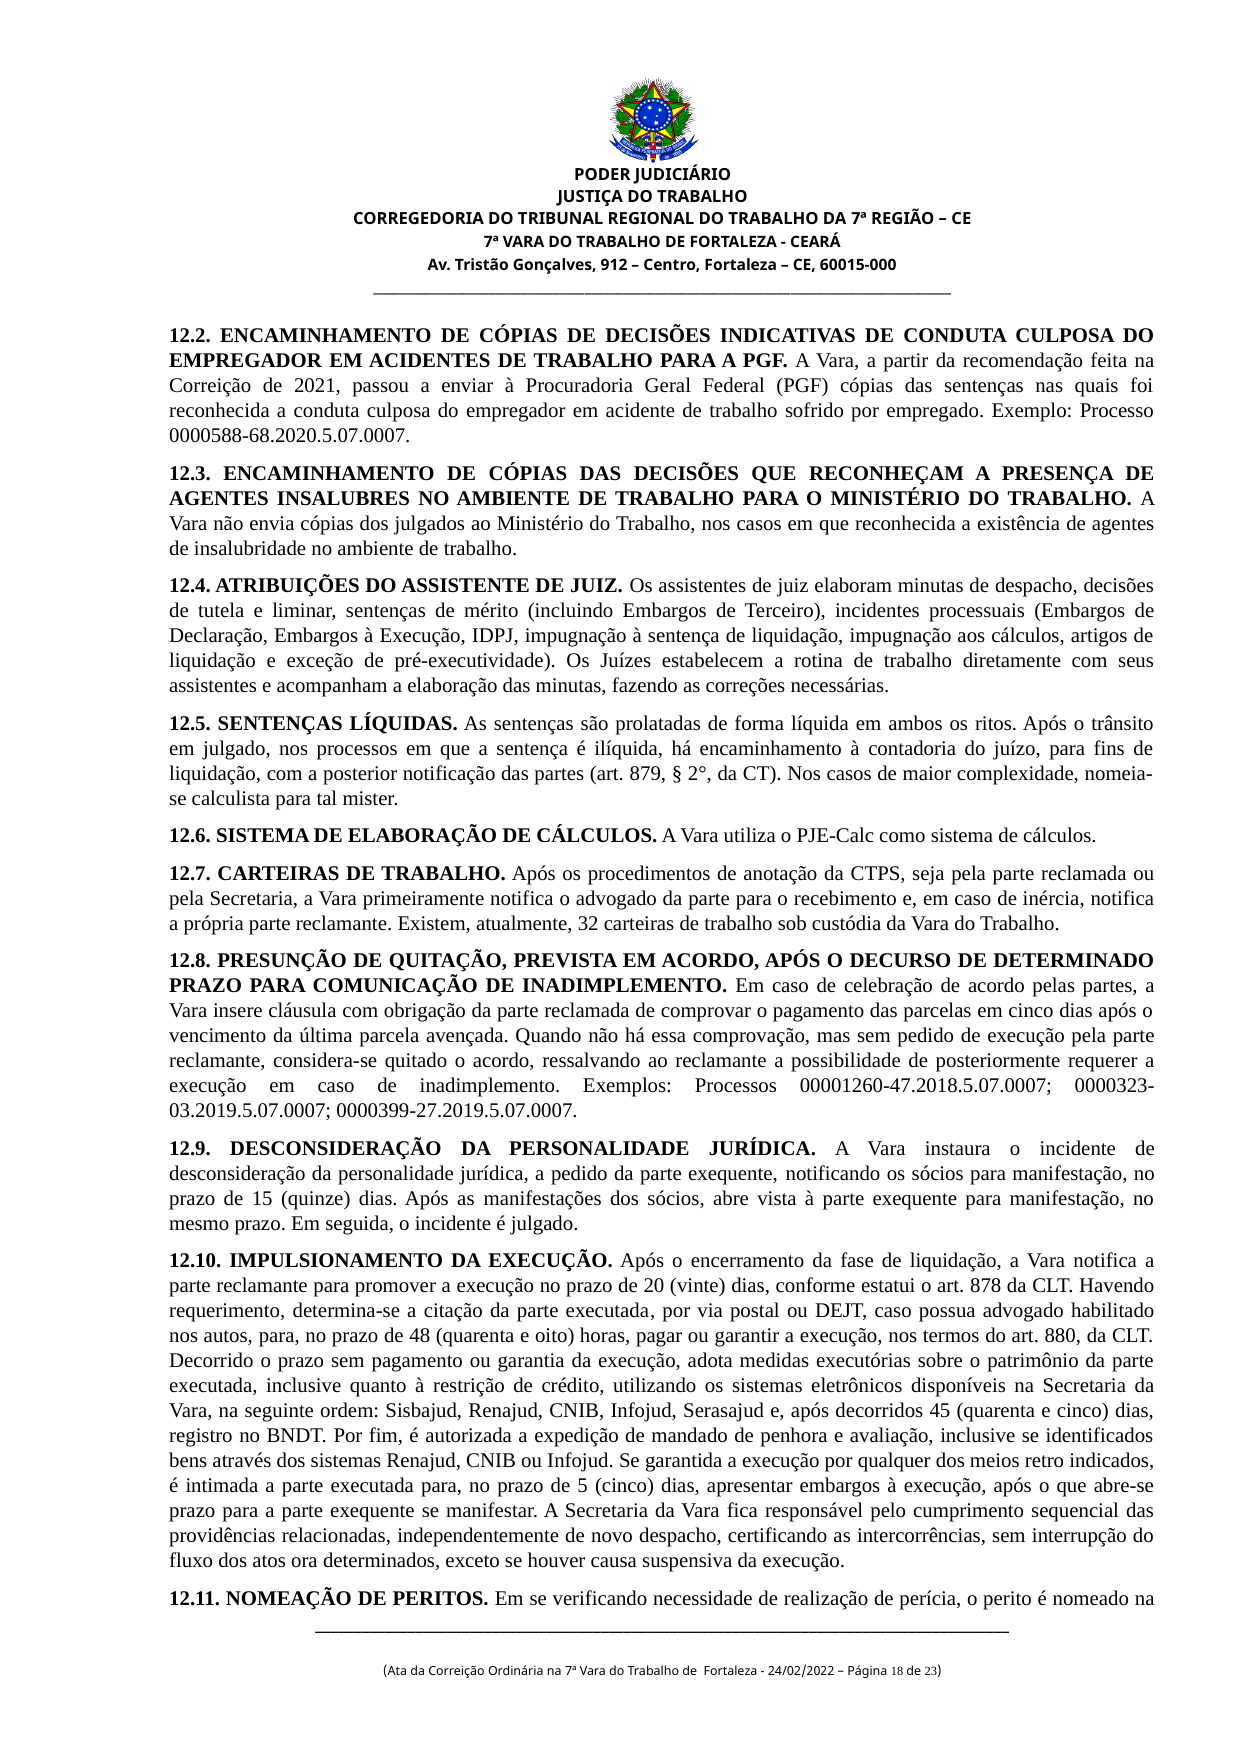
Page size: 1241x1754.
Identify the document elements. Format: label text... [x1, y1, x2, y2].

text 12.3. ENCAMINHAMENTO DE CÓPIAS DAS DECISÕES QUE RECONHEÇAM A PRESENÇA DE AGENTES INSALUBRES NO AMBIENTE DE TRABALHO PARA O MINISTÉRIO DO TRABALHO. A Vara não envia cópias dos julgados ao Ministério do Trabalho, nos casos em que reconhecida a existência de agentes de insalubridade no ambiente de trabalho. [169, 460, 1155, 560]
text 12.5. SENTENÇAS LÍQUIDAS. As sentenças são prolatadas de forma líquida em ambos os ritos. Após o trânsito em julgado, nos processos em que a sentença é ilíquida, há encaminhamento à contadoria do juízo, para fins de liquidação, com a posterior notificação das partes (art. 879, § 2°, da CT). Nos casos de maior complexidade, nomeia-se calculista para tal mister. [169, 710, 1155, 810]
text 12.7. CARTEIRAS DE TRABALHO. Após os procedimentos de anotação da CTPS, seja pela parte reclamada ou pela Secretaria, a Vara primeiramente notifica o advogado da parte para o recebimento e, em caso de inércia, notifica a própria parte reclamante. Existem, atualmente, 32 carteiras de trabalho sob custódia da Vara do Trabalho. [169, 860, 1155, 935]
text 12.8. PRESUNÇÃO DE QUITAÇÃO, PREVISTA EM ACORDO, APÓS O DECURSO DE DETERMINADO PRAZO PARA COMUNICAÇÃO DE INADIMPLEMENTO. Em caso de celebração de acordo pelas partes, a Vara insere cláusula com obrigação da parte reclamada de comprovar o pagamento das parcelas em cinco dias após o vencimento da última parcela avençada. Quando não há essa comprovação, mas sem pedido de execução pela parte reclamante, considera-se quitado o acordo, ressalvando ao reclamante a possibilidade de posteriormente requerer a execução em caso de inadimplemento. Exemplos: Processos 00001260-47.2018.5.07.0007; 0000323-03.2019.5.07.0007; 0000399-27.2019.5.07.0007. [169, 947, 1155, 1122]
text 12.11. NOMEAÇÃO DE PERITOS. Em se verificando necessidade de realização de perícia, o perito é nomeado na [169, 1585, 1155, 1610]
text 12.2. ENCAMINHAMENTO DE CÓPIAS DE DECISÕES INDICATIVAS DE CONDUTA CULPOSA DO EMPREGADOR EM ACIDENTES DE TRABALHO PARA A PGF. A Vara, a partir da recomendação feita na Correição de 2021, passou a enviar à Procuradoria Geral Federal (PGF) cópias das sentenças nas quais foi reconhecida a conduta culposa do empregador em acidente de trabalho sofrido por empregado. Exemplo: Processo 0000588-68.2020.5.07.0007. [169, 322, 1155, 447]
picture [604, 75, 700, 164]
text 12.6. SISTEMA DE ELABORAÇÃO DE CÁLCULOS. A Vara utiliza o PJE-Calc como sistema de cálculos. [169, 822, 1155, 847]
text 12.9. DESCONSIDERAÇÃO DA PERSONALIDADE JURÍDICA. A Vara instaura o incidente de desconsideração da personalidade jurídica, a pedido da parte exequente, notificando os sócios para manifestação, no prazo de 15 (quinze) dias. Após as manifestações dos sócios, abre vista à parte exequente para manifestação, no mesmo prazo. Em seguida, o incidente é julgado. [169, 1135, 1155, 1235]
text 12.4. ATRIBUIÇÕES DO ASSISTENTE DE JUIZ. Os assistentes de juiz elaboram minutas de despacho, decisões de tutela e liminar, sentenças de mérito (incluindo Embargos de Terceiro), incidentes processuais (Embargos de Declaração, Embargos à Execução, IDPJ, impugnação à sentença de liquidação, impugnação aos cálculos, artigos de liquidação e exceção de pré-executividade). Os Juízes estabelecem a rotina de trabalho diretamente com seus assistentes e acompanham a elaboração das minutas, fazendo as correções necessárias. [169, 572, 1155, 697]
text 12.10. IMPULSIONAMENTO DA EXECUÇÃO. Após o encerramento da fase de liquidação, a Vara notifica a parte reclamante para promover a execução no prazo de 20 (vinte) dias, conforme estatui o art. 878 da CLT. Havendo requerimento, determina-se a citação da parte executada, por via postal ou DEJT, caso possua advogado habilitado nos autos, para, no prazo de 48 (quarenta e oito) horas, pagar ou garantir a execução, nos termos do art. 880, da CLT. Decorrido o prazo sem pagamento ou garantia da execução, adota medidas executórias sobre o patrimônio da parte executada, inclusive quanto à restrição de crédito, utilizando os sistemas eletrônicos disponíveis na Secretaria da Vara, na seguinte ordem: Sisbajud, Renajud, CNIB, Infojud, Serasajud e, após decorridos 45 (quarenta e cinco) dias, registro no BNDT. Por fim, é autorizada a expedição de mandado de penhora e avaliação, inclusive se identificados bens através dos sistemas Renajud, CNIB ou Infojud. Se garantida a execução por qualquer dos meios retro indicados, é intimada a parte executada para, no prazo de 5 (cinco) dias, apresentar embargos à execução, após o que abre-se prazo para a parte exequente se manifestar. A Secretaria da Vara fica responsável pelo cumprimento sequencial das providências relacionadas, independentemente de novo despacho, certificando as intercorrências, sem interrupção do fluxo dos atos ora determinados, exceto se houver causa suspensiva da execução. [169, 1247, 1155, 1572]
